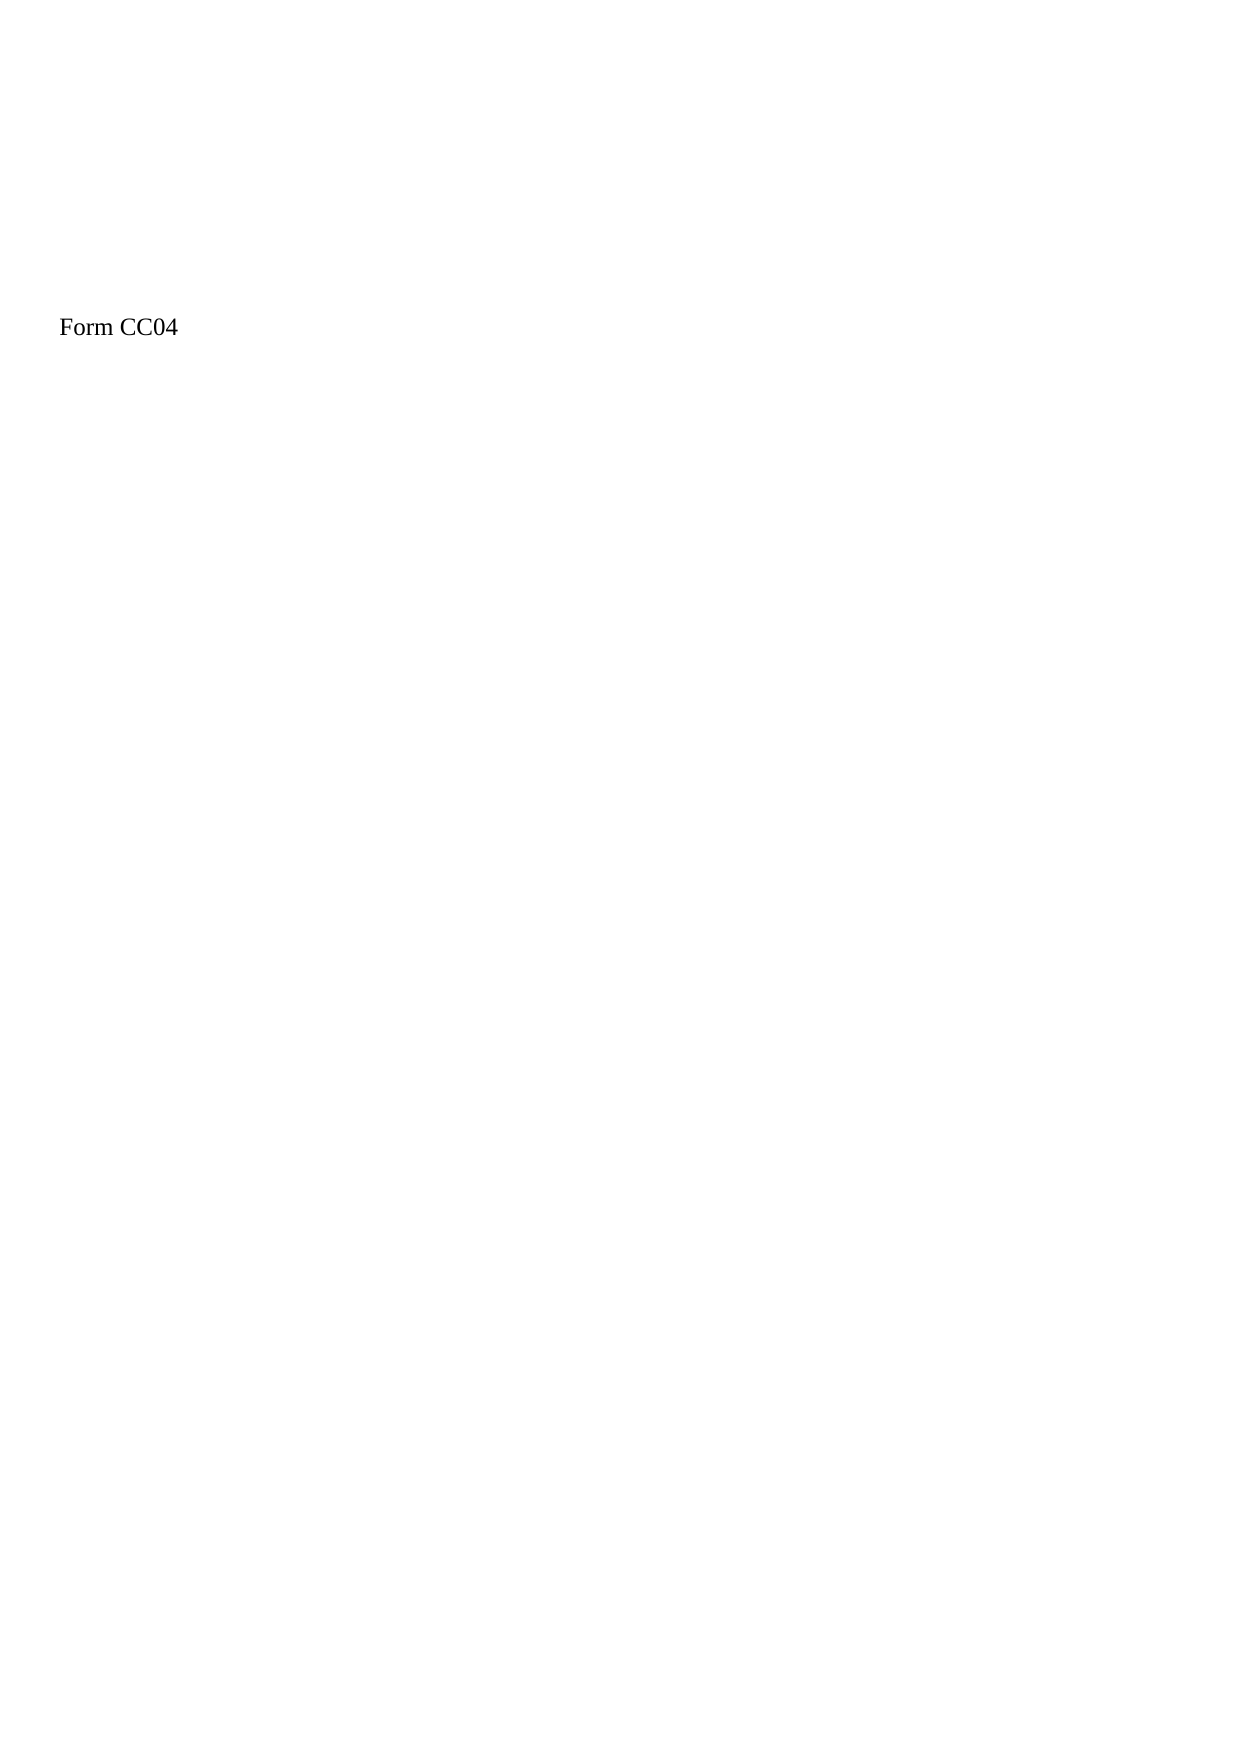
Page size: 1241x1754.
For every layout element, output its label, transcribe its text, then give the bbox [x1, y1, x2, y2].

text Form CC04 [59, 285, 1188, 347]
